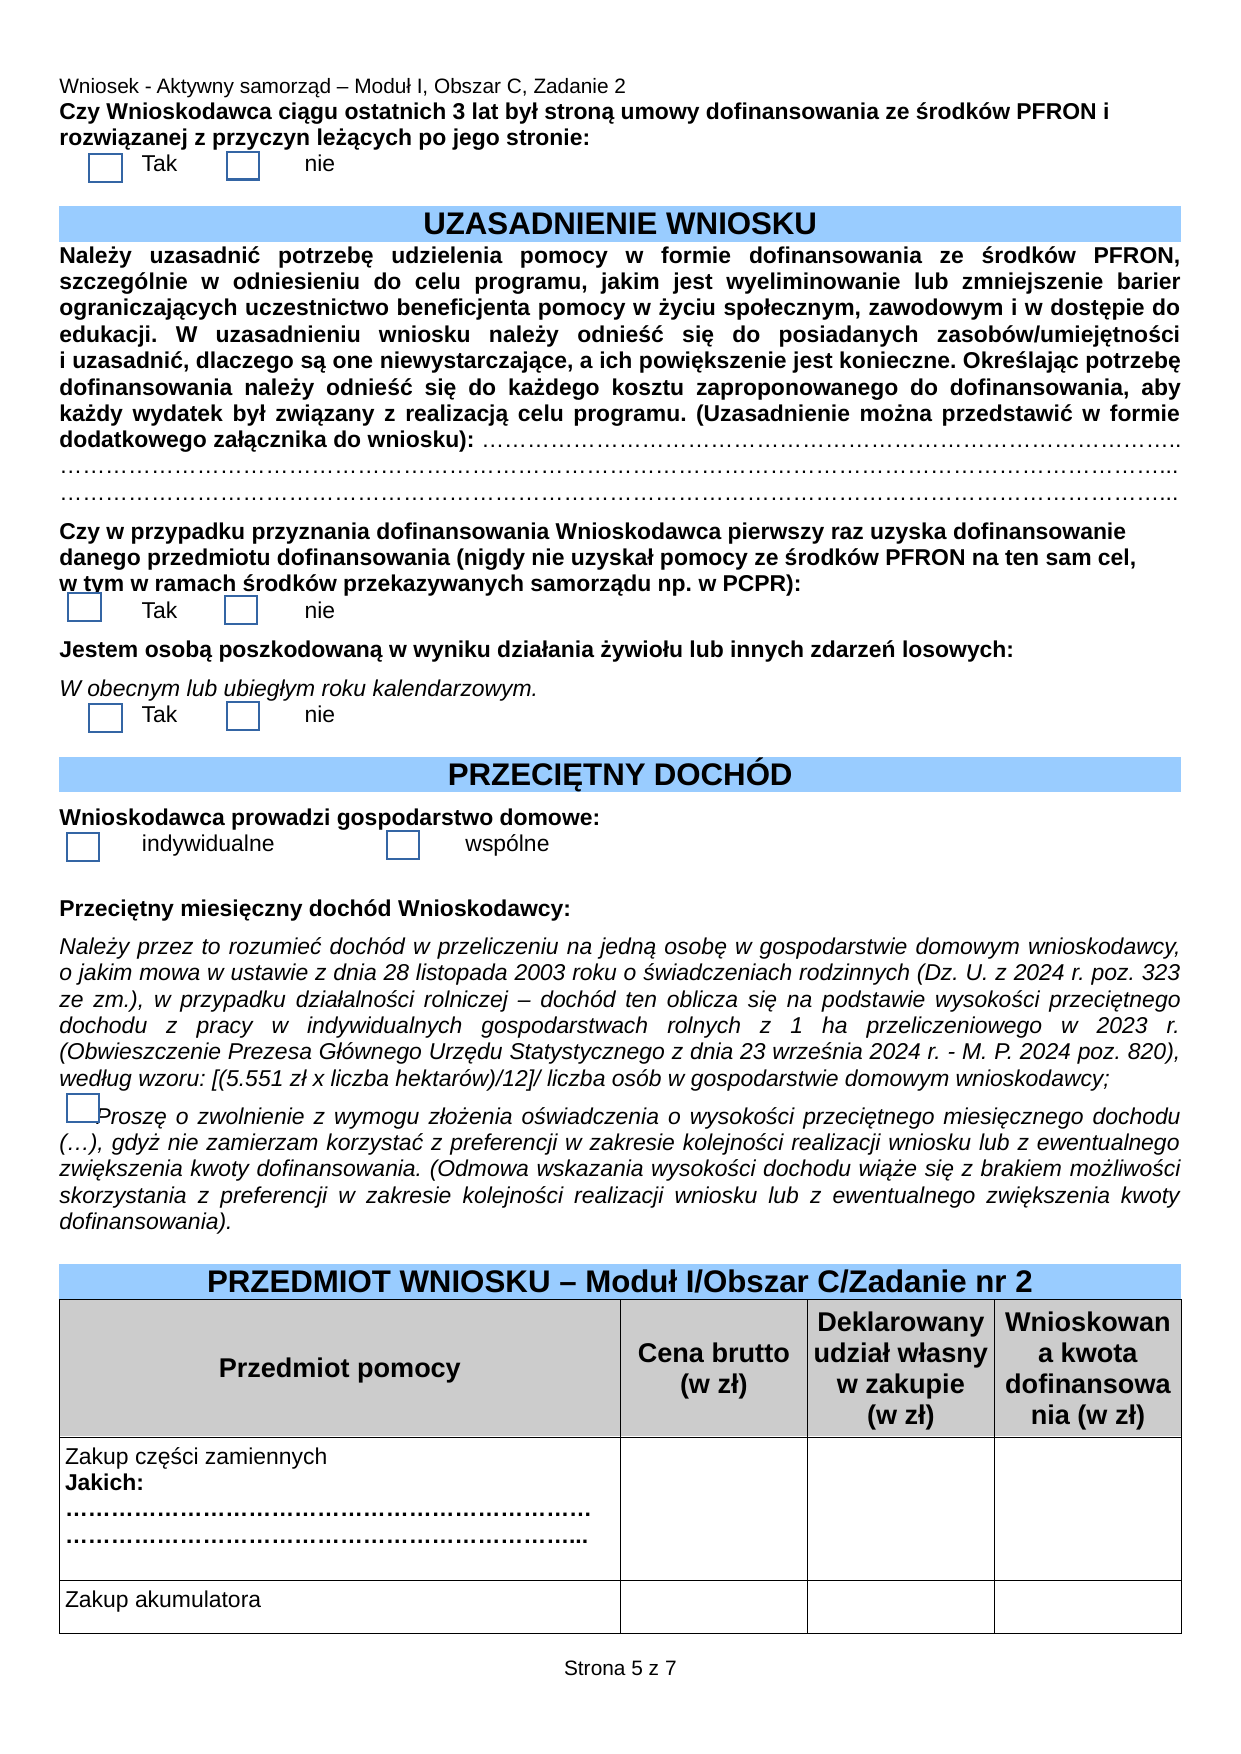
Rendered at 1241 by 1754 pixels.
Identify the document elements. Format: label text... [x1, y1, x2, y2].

text Tak [59, 701, 226, 727]
text Należy przez to rozumieć dochód w przeliczeniu na jedną osobę w gospodarstwie domowym wnioskodawcy, o jakim mowa w ustawie z dnia 28 listopada 2003 roku o świadczeniach rodzinnych (Dz. U. z 2024 r. poz. 323 ze zm.), w przypadku działalności rolniczej – dochód ten oblicza się na podstawie wysokości przeciętnego dochodu z pracy w indywidualnych gospodarstwach rolnych z 1 ha przeliczeniowego w 2023 r. (Obwieszczenie Prezesa Głównego Urzędu Statystycznego z dnia 23 września 2024 r. - M. P. 2024 poz. 820), według wzoru: [(5.551 zł x liczba hektarów)/12]/ liczba osób w gospodarstwie domowym wnioskodawcy; [59, 933, 1181, 1091]
table_header Wnioskowana kwota dofinansowania (w zł) [995, 1300, 1181, 1436]
text Wnioskodawca prowadzi gospodarstwo domowe: [59, 804, 1181, 830]
subtitle UZASADNIENIE WNIOSKU [59, 206, 1181, 242]
subtitle PRZECIĘTNY DOCHÓD [59, 757, 1181, 792]
text Proszę o zwolnienie z wymogu złożenia oświadczenia o wysokości przeciętnego miesięcznego dochodu (…), gdyż nie zamierzam korzystać z preferencji w zakresie kolejności realizacji wniosku lub z ewentualnego zwiększenia kwoty dofinansowania. (Odmowa wskazania wysokości dochodu wiąże się z brakiem możliwości skorzystania z preferencji w zakresie kolejności realizacji wniosku lub z ewentualnego zwiększenia kwoty dofinansowania). [59, 1103, 1181, 1234]
text Należy uzasadnić potrzebę udzielenia pomocy w formie dofinansowania ze środków PFRON, szczególnie w odniesieniu do celu programu, jakim jest wyeliminowanie lub zmniejszenie barier ograniczających uczestnictwo beneficjenta pomocy w życiu społecznym, zawodowym i w dostępie do edukacji. W uzasadnieniu wniosku należy odnieść się do posiadanych zasobów/umiejętności i uzasadnić, dlaczego są one niewystarczające, a ich powiększenie jest konieczne. Określając potrzebę dofinansowania należy odnieść się do każdego kosztu zaproponowanego do dofinansowania, aby każdy wydatek był związany z realizacją celu programu. (Uzasadnienie można przedstawić w formie dodatkowego załącznika do wniosku): ……………………………………………………………………………….. ………………………………………………………………………………………………………………………………...………………………………………………………………………………………………………………………………... [59, 242, 1181, 505]
subtitle PRZEDMIOT WNIOSKU – Moduł I/Obszar C/Zadanie nr 2 [59, 1264, 1181, 1299]
table_cell Zakup części zamiennych Jakich:………………………………………………………………………………………………………………………... [60, 1438, 620, 1580]
text Czy Wnioskodawca ciągu ostatnich 3 lat był stroną umowy dofinansowania ze środków PFRON i rozwiązanej z przyczyn leżących po jego stronie: [59, 98, 1181, 150]
table_cell [808, 1438, 994, 1580]
table_header Cena brutto (w zł) [621, 1300, 807, 1436]
table_cell [621, 1581, 807, 1633]
text Jestem osobą poszkodowaną w wyniku działania żywiołu lub innych zdarzeń losowych: [59, 636, 1181, 662]
text Przeciętny miesięczny dochód Wnioskodawcy: [59, 895, 1181, 921]
text nie [260, 701, 1181, 727]
table_cell [621, 1438, 807, 1580]
text W obecnym lub ubiegłym roku kalendarzowym. [59, 674, 1181, 701]
table_cell [995, 1581, 1181, 1633]
text Czy w przypadku przyznania dofinansowania Wnioskodawca pierwszy raz uzyska dofinansowanie danego przedmiotu dofinansowania (nigdy nie uzyskał pomocy ze środków PFRON na ten sam cel, w tym w ramach środków przekazywanych samorządu np. w PCPR): Tak nie [59, 518, 1181, 623]
table_cell [995, 1438, 1181, 1580]
text indywidualne [59, 830, 386, 857]
table_cell [808, 1581, 994, 1633]
text Tak nie [59, 150, 1181, 177]
table_header Deklarowany udział własny w zakupie (w zł) [808, 1300, 994, 1436]
table_header Przedmiot pomocy [60, 1300, 620, 1436]
text wspólne [420, 830, 1181, 857]
table_cell Zakup akumulatora [60, 1581, 620, 1633]
